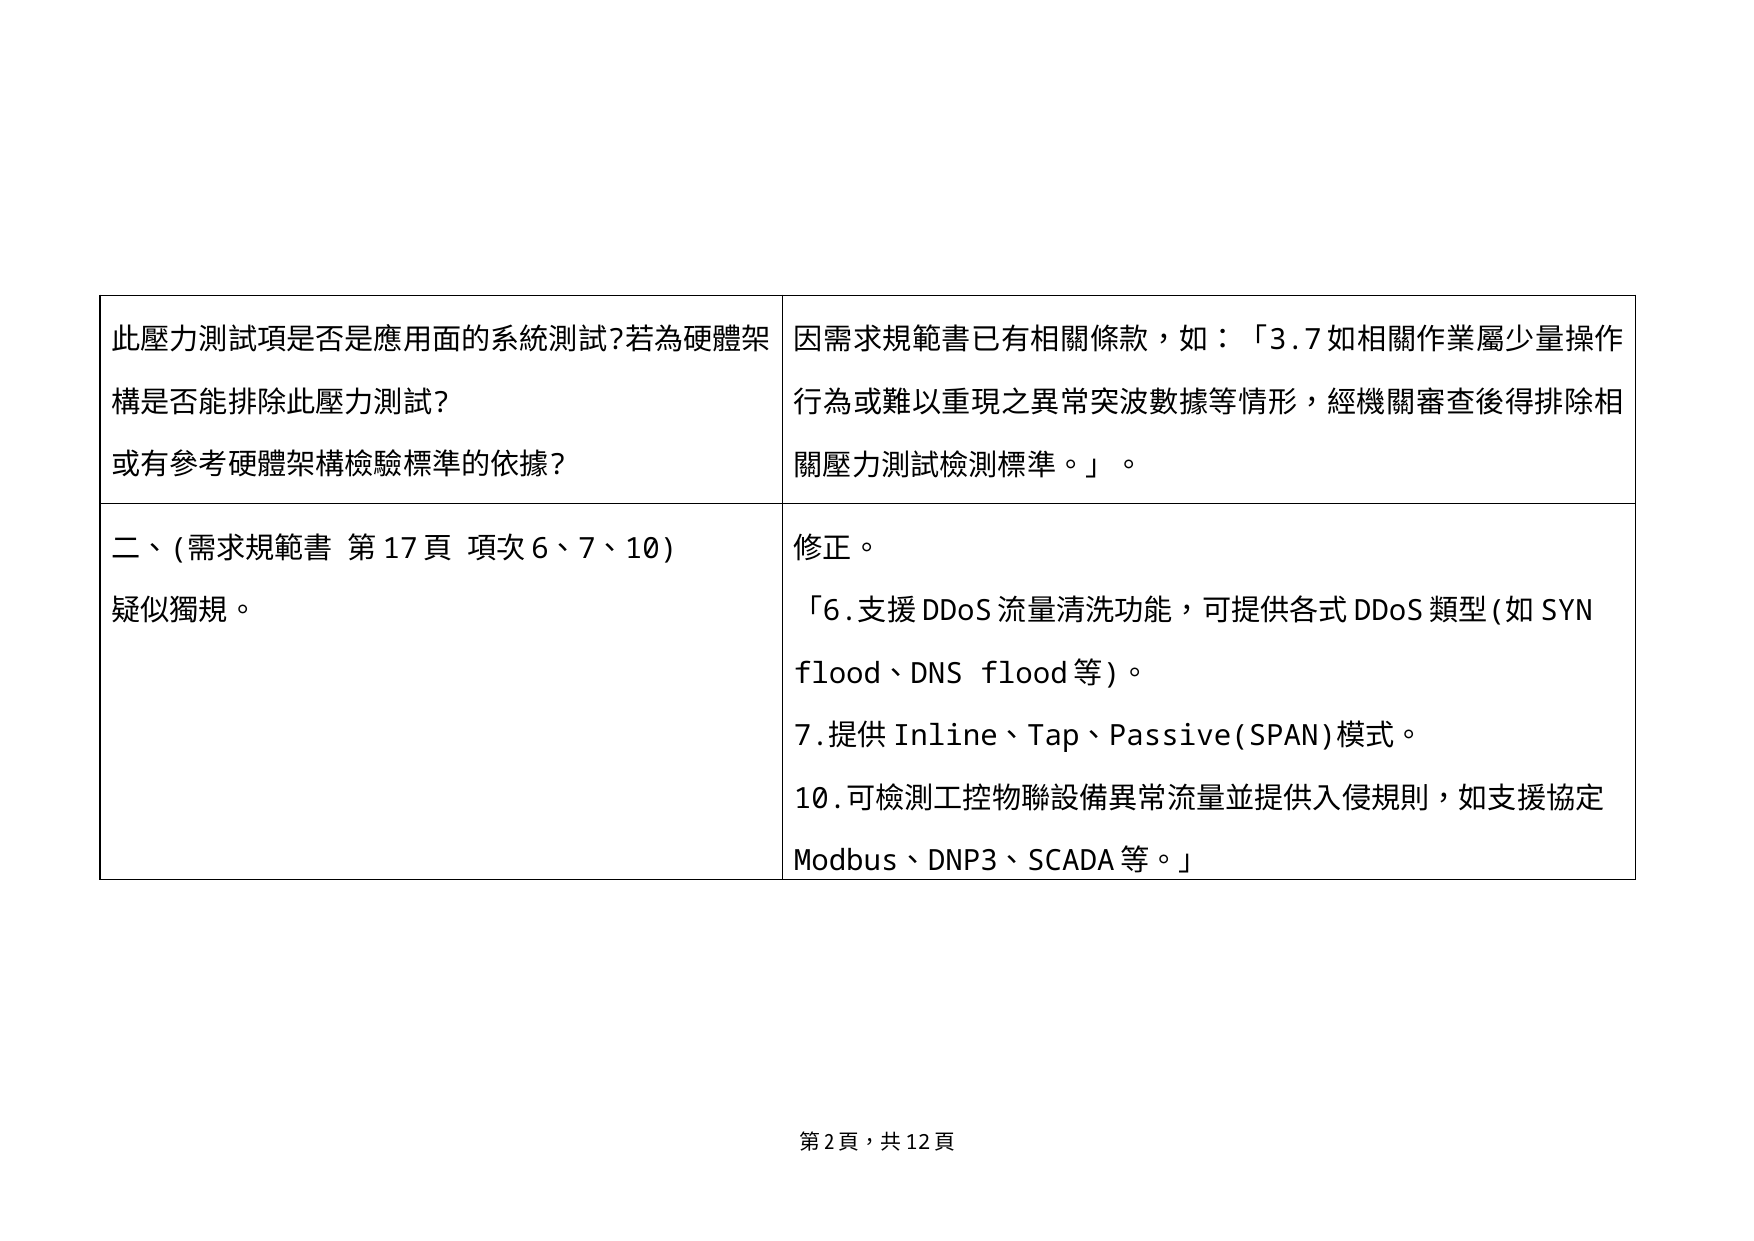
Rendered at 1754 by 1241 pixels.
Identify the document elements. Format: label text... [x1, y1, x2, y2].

table_cell 修正。 「6.支援DDoS流量清洗功能，可提供各式DDoS類型(如SYN flood、DNS flood等)。 7.提供Inline、Tap、Passive(SPAN)模式。 10.可檢測工控物聯設備異常流量並提供入侵規則，如支援協定Modbus、DNP3、SCADA等。」 [783, 504, 1635, 879]
table_cell 二、(需求規範書 第17頁 項次6、7、10) 疑似獨規。 [101, 504, 782, 879]
table_cell 此壓力測試項是否是應用面的系統測試?若為硬體架構是否能排除此壓力測試? 或有參考硬體架構檢驗標準的依據? [101, 296, 782, 503]
table_cell 因需求規範書已有相關條款，如：「3.7如相關作業屬少量操作行為或難以重現之異常突波數據等情形，經機關審查後得排除相關壓力測試檢測標準。」。 [783, 296, 1635, 503]
